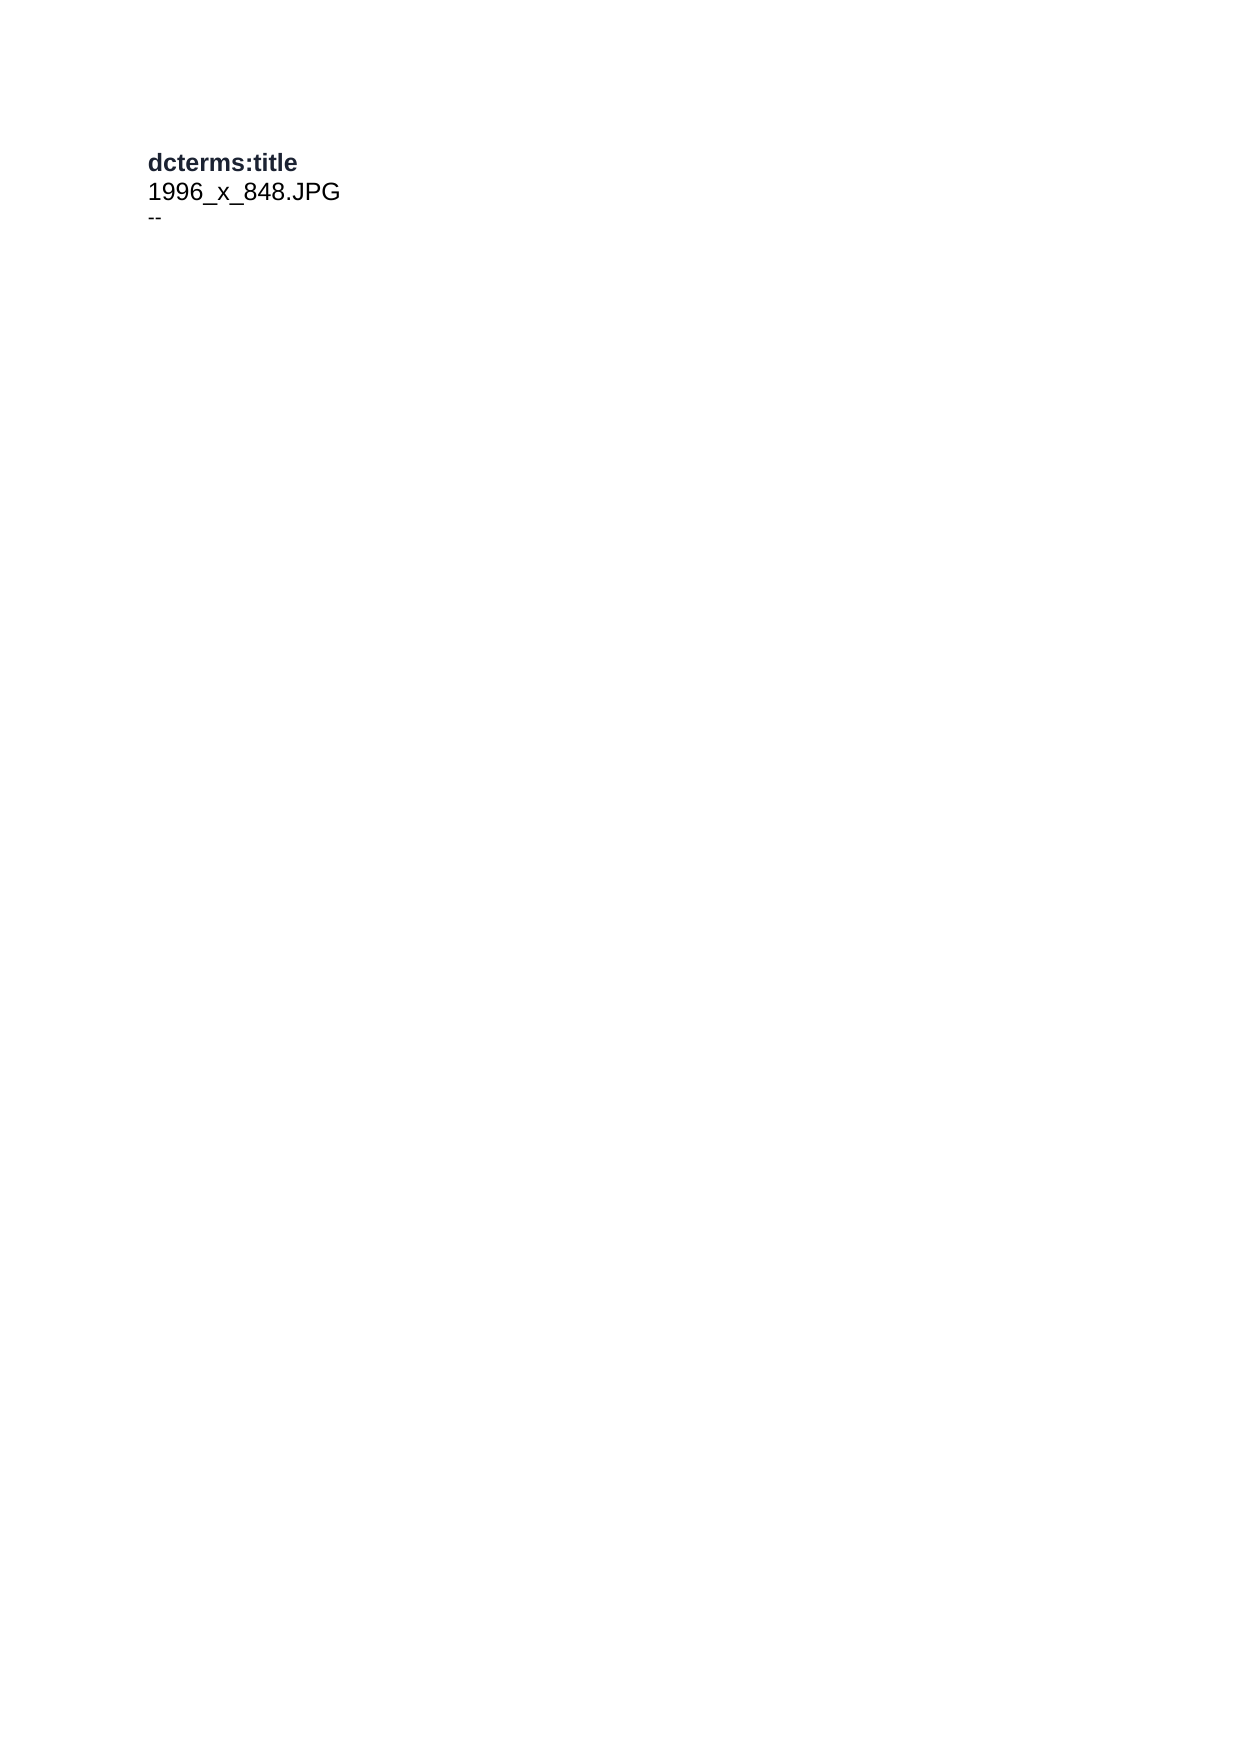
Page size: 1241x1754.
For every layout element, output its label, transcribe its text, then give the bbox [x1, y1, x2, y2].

text -- [148, 205, 1092, 229]
text dcterms:title [148, 148, 1092, 176]
text 1996_x_848.JPG [148, 176, 1092, 205]
